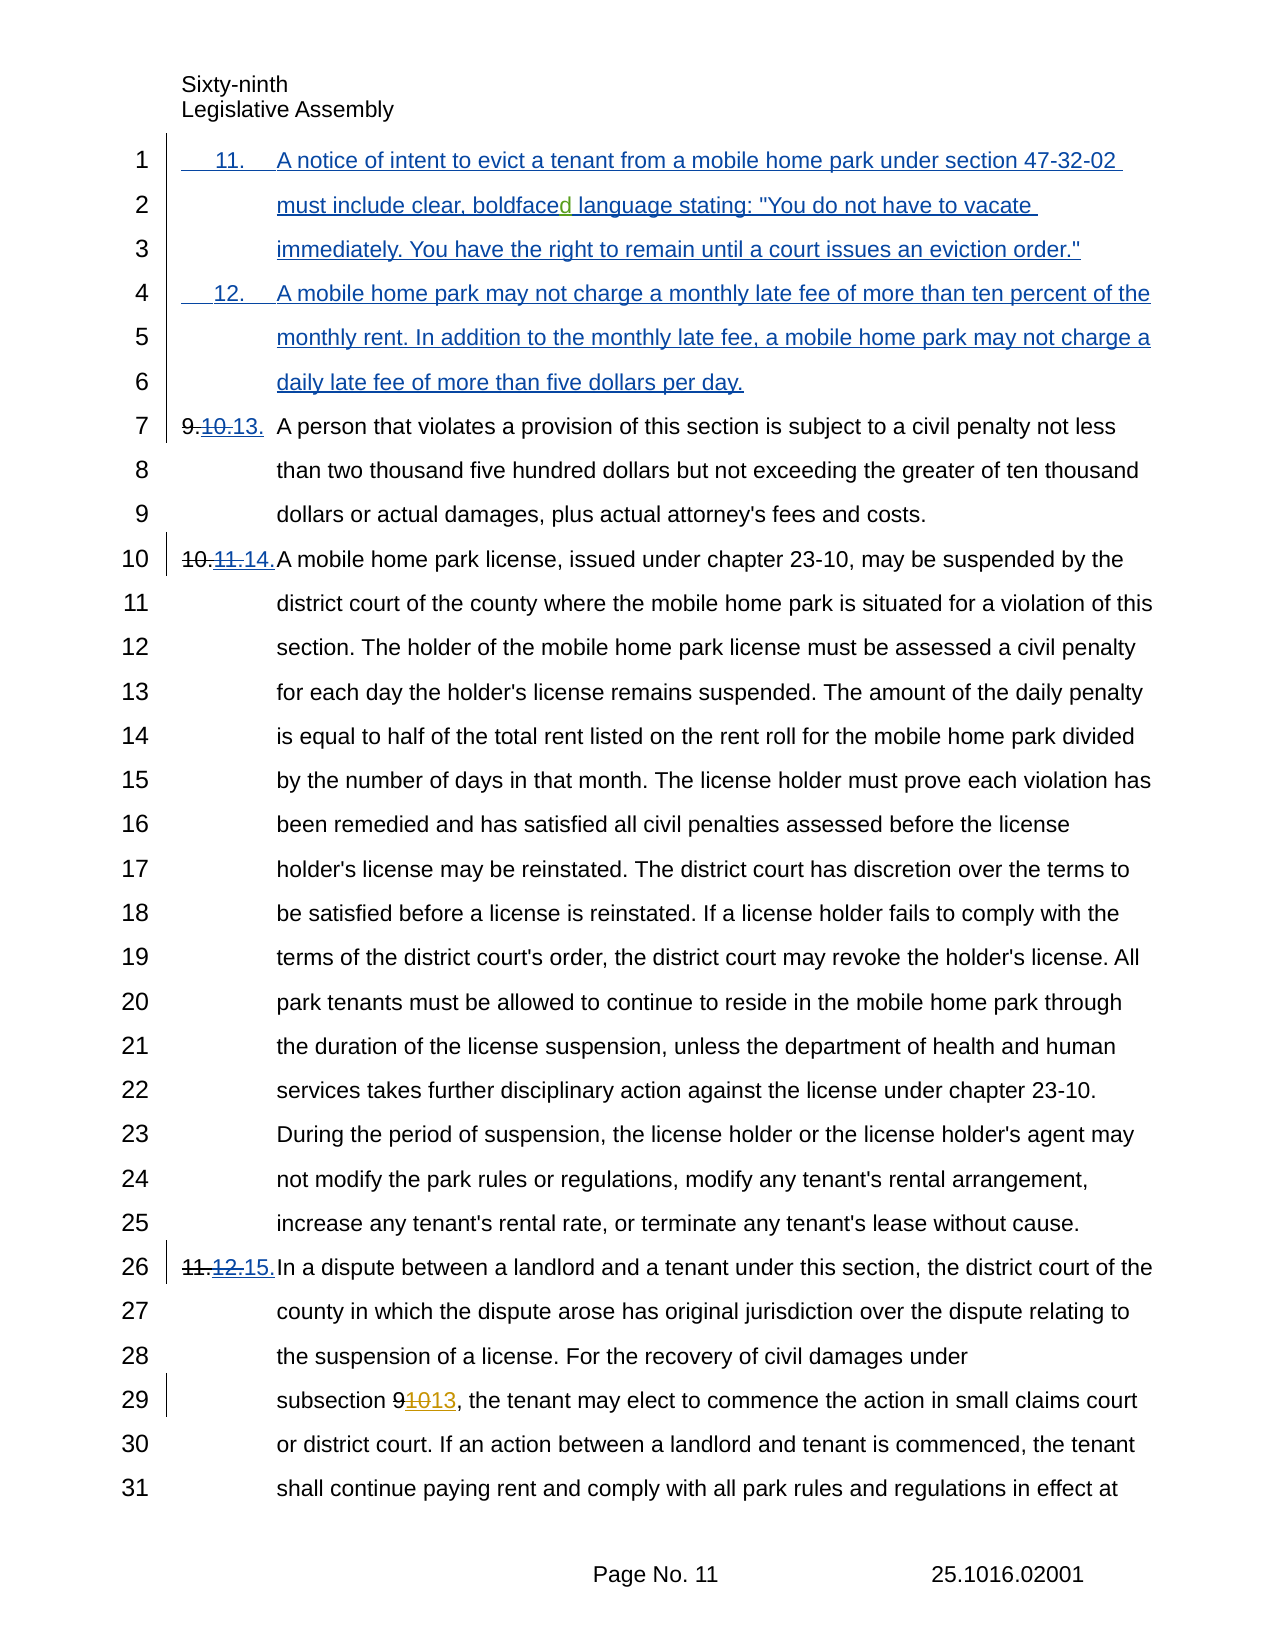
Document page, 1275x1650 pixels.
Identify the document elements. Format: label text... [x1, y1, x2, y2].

text 11. A notice of intent to evict a tenant from a mobile home park under section 47‑32‑02 must include clear, boldfaced language stating: "You do not have to vacate immediately. You have the right to remain until a court issues an eviction order." [181, 133, 1154, 266]
text 10.14. A mobile home park license, issued under chapter 23‑10, may be suspended by the district court of the county where the mobile home park is situated for a violation of this section. The holder of the mobile home park license must be assessed a civil penalty for each day the holder's license remains suspended. The amount of the daily penalty is equal to half of the total rent listed on the rent roll for the mobile home park divided by the number of days in that month. The license holder must prove each violation has been remedied and has satisfied all civil penalties assessed before the license holder's license may be reinstated. The district court has discretion over the terms to be satisfied before a license is reinstated. If a license holder fails to comply with the terms of the district court's order, the district court may revoke the holder's license. All park tenants must be allowed to continue to reside in the mobile home park through the duration of the license suspension, unless the department of health and human services takes further disciplinary action against the license under chapter 23‑10. During the period of suspension, the license holder or the license holder's agent may not modify the park rules or regulations, modify any tenant's rental arrangement, increase any tenant's rental rate, or terminate any tenant's lease without cause. [181, 532, 1154, 1240]
text 11.15. In a dispute between a landlord and a tenant under this section, the district court of the county in which the dispute arose has original jurisdiction over the dispute relating to the suspension of a license. For the recovery of civil damages under subsection 913, the tenant may elect to commence the action in small claims court or district court. If an action between a landlord and tenant is commenced, the tenant shall continue paying rent and comply with all park rules and regulations in effect at [181, 1240, 1154, 1506]
text 12. A mobile home park may not charge a monthly late fee of more than ten percent of the monthly rent. In addition to the monthly late fee, a mobile home park may not charge a daily late fee of more than five dollars per day. [181, 266, 1154, 399]
text 9.13. A person that violates a provision of this section is subject to a civil penalty not less than two thousand five hundred dollars but not exceeding the greater of ten thousand dollars or actual damages, plus actual attorney's fees and costs. [181, 399, 1154, 532]
